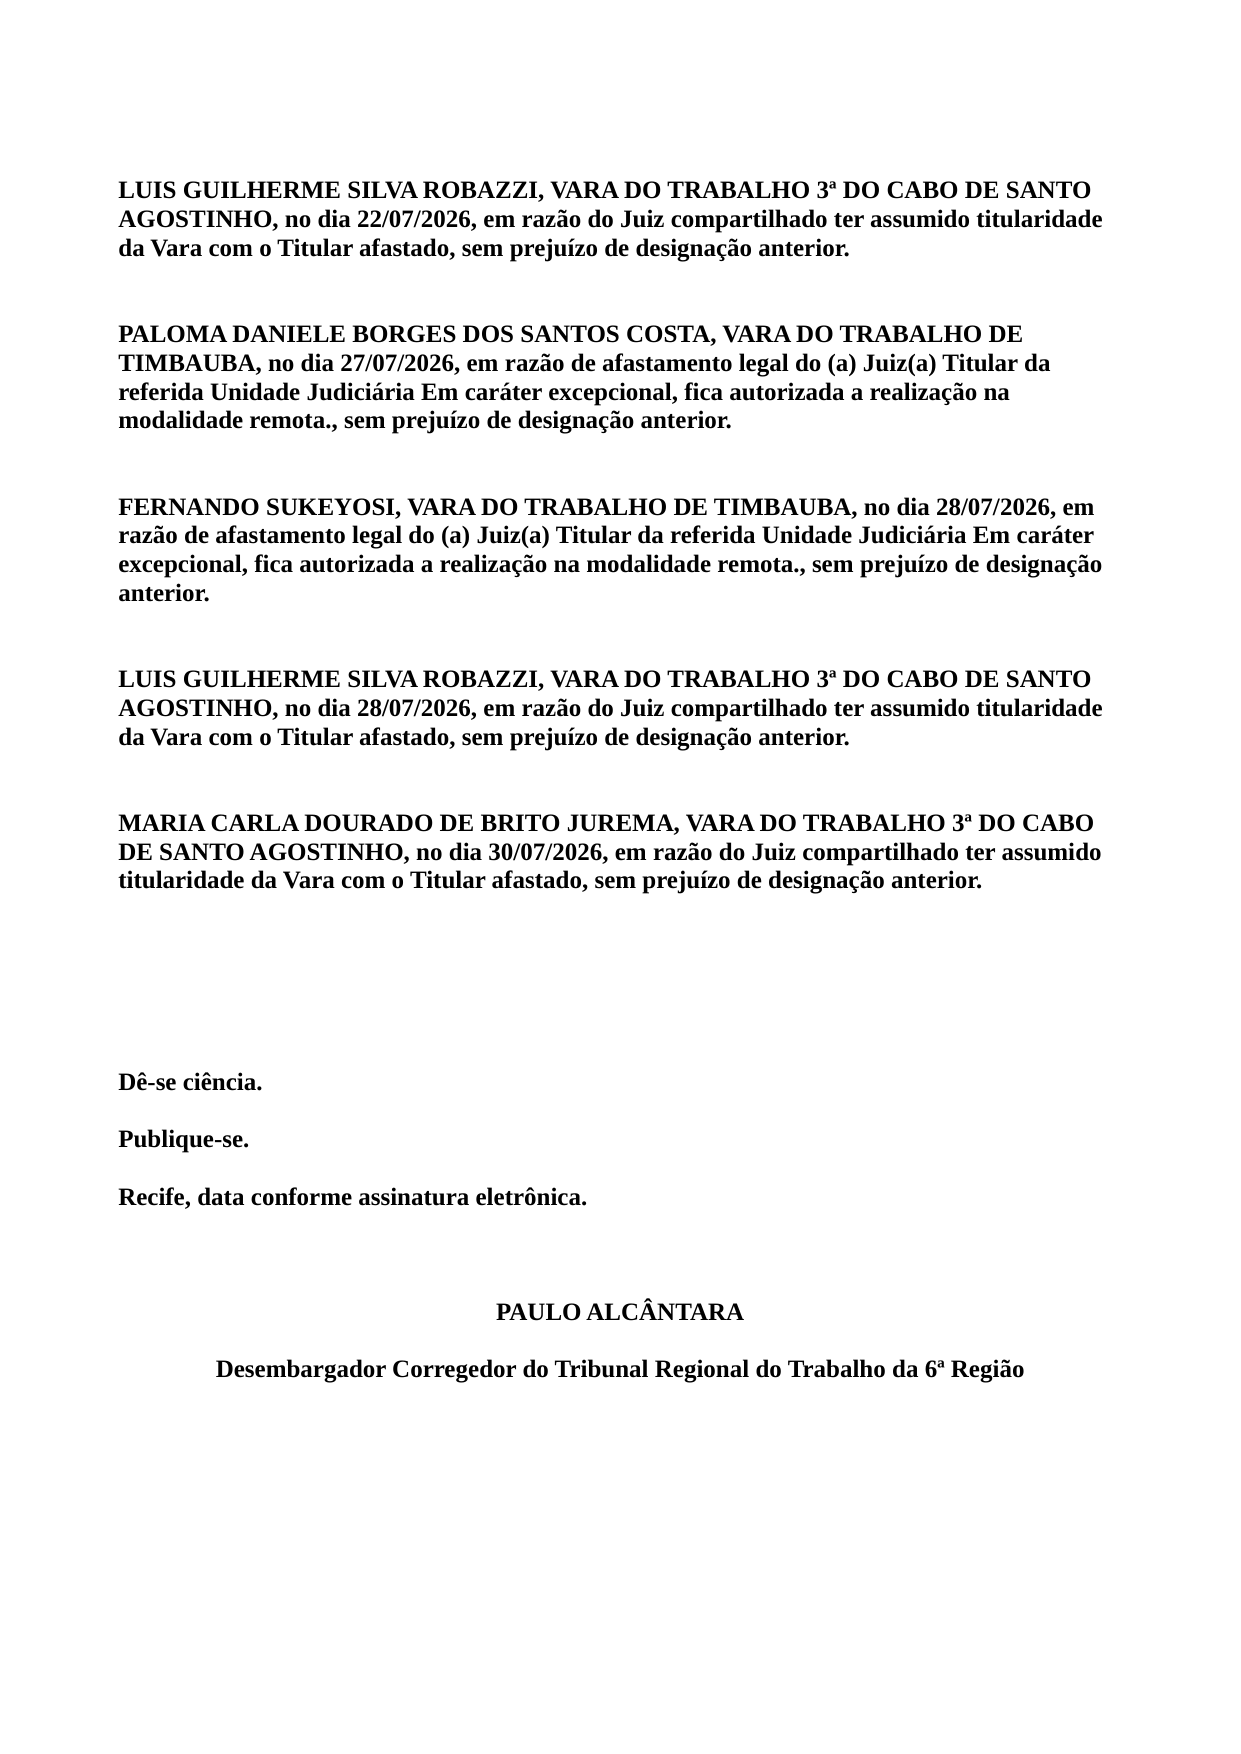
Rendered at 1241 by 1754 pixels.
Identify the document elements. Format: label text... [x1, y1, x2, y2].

text Dê-se ciência. [118, 1067, 1122, 1096]
text PAULO ALCÂNTARA [118, 1297, 1122, 1326]
text LUIS GUILHERME SILVA ROBAZZI, VARA DO TRABALHO 3ª DO CABO DE SANTO AGOSTINHO, no dia 22/07/2026, em razão do Juiz compartilhado ter assumido titularidade da Vara com o Titular afastado, sem prejuízo de designação anterior. [118, 176, 1122, 262]
text FERNANDO SUKEYOSI, VARA DO TRABALHO DE TIMBAUBA, no dia 28/07/2026, em razão de afastamento legal do (a) Juiz(a) Titular da referida Unidade Judiciária Em caráter excepcional, fica autorizada a realização na modalidade remota., sem prejuízo de designação anterior. [118, 492, 1122, 607]
text Recife, data conforme assinatura eletrônica. [118, 1182, 1122, 1211]
text Desembargador Corregedor do Tribunal Regional do Trabalho da 6ª Região [118, 1354, 1122, 1383]
text MARIA CARLA DOURADO DE BRITO JUREMA, VARA DO TRABALHO 3ª DO CABO DE SANTO AGOSTINHO, no dia 30/07/2026, em razão do Juiz compartilhado ter assumido titularidade da Vara com o Titular afastado, sem prejuízo de designação anterior. [118, 808, 1122, 894]
text LUIS GUILHERME SILVA ROBAZZI, VARA DO TRABALHO 3ª DO CABO DE SANTO AGOSTINHO, no dia 28/07/2026, em razão do Juiz compartilhado ter assumido titularidade da Vara com o Titular afastado, sem prejuízo de designação anterior. [118, 664, 1122, 751]
text Publique-se. [118, 1124, 1122, 1153]
text PALOMA DANIELE BORGES DOS SANTOS COSTA, VARA DO TRABALHO DE TIMBAUBA, no dia 27/07/2026, em razão de afastamento legal do (a) Juiz(a) Titular da referida Unidade Judiciária Em caráter excepcional, fica autorizada a realização na modalidade remota., sem prejuízo de designação anterior. [118, 319, 1122, 434]
